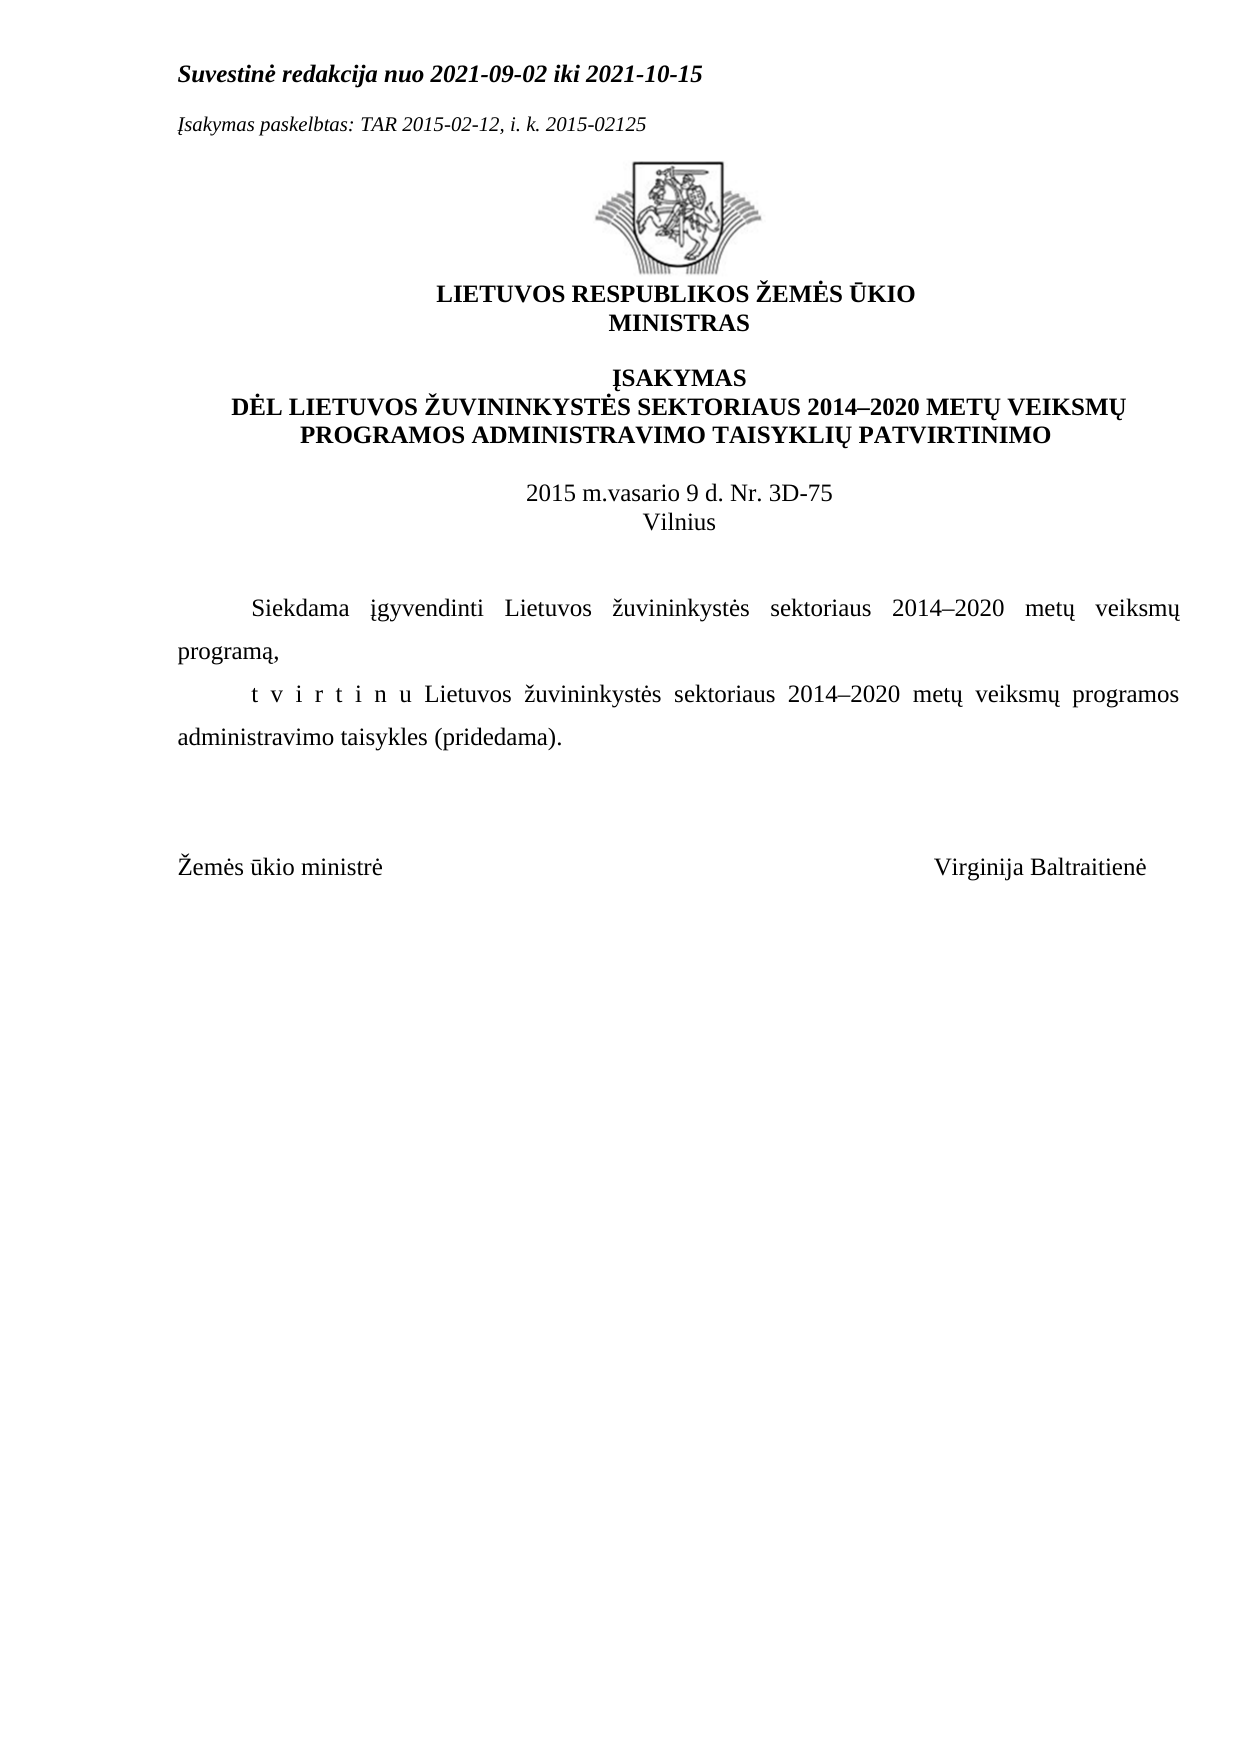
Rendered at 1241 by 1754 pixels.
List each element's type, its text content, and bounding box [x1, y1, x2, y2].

text Siekdama įgyvendinti Lietuvos žuvininkystės sektoriaus 2014–2020 metų veiksmų programą, [177, 593, 1181, 665]
text 2015 m.vasario 9 d. Nr. 3D-75 [177, 478, 1181, 507]
text Vilnius [177, 507, 1181, 535]
text ĮSAKYMAS [177, 363, 1181, 392]
text Įsakymas paskelbtas: TAR 2015-02-12, i. k. 2015-02125 [177, 112, 1181, 136]
text LIETUVOS RESPUBLIKOS ŽEMĖS ŪKIO [177, 279, 1181, 308]
text DĖL LIETUVOS ŽUVININKYSTĖS SEKTORIAUS 2014–2020 METŲ VEIKSMŲ PROGRAMOS ADMINISTRAVIMO TAISYKLIŲ PATVIRTINIMO [177, 392, 1181, 449]
text MINISTRAS [177, 308, 1181, 336]
text t v i r t i n u Lietuvos žuvininkystės sektoriaus 2014–2020 metų veiksmų programos administravimo taisykles (pridedama). [177, 679, 1181, 751]
text Suvestinė redakcija nuo 2021-09-02 iki 2021-10-15 [177, 59, 1181, 88]
text Žemės ūkio ministrė Virginija Baltraitienė [177, 852, 1181, 880]
